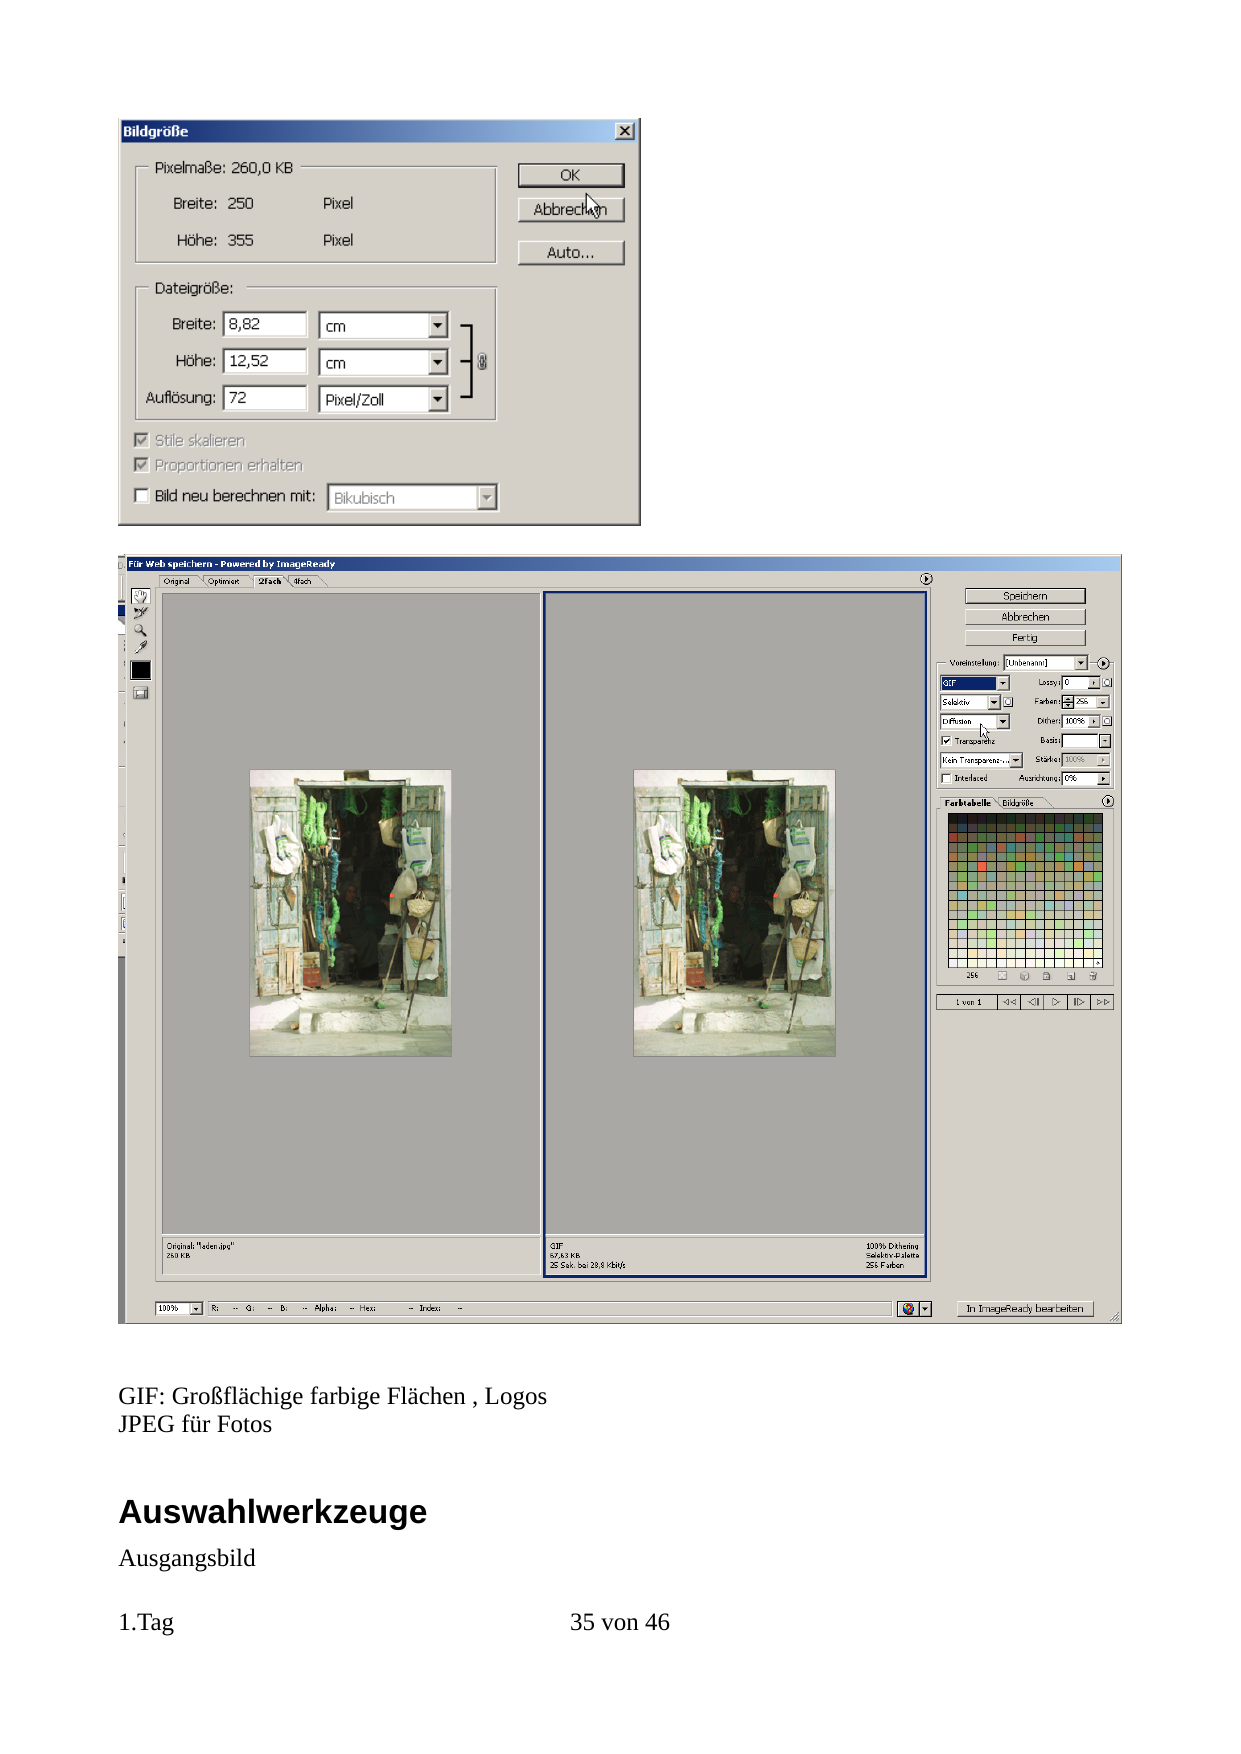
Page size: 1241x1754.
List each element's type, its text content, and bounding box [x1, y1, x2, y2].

picture [118, 118, 641, 526]
subtitle Auswahlwerkzeuge [118, 1492, 1122, 1531]
picture [118, 554, 1122, 1324]
text JPEG für Fotos [118, 1409, 1122, 1438]
text GIF: Großflächige farbige Flächen , Logos [118, 1381, 1122, 1409]
text Ausgangsbild [118, 1543, 1122, 1572]
